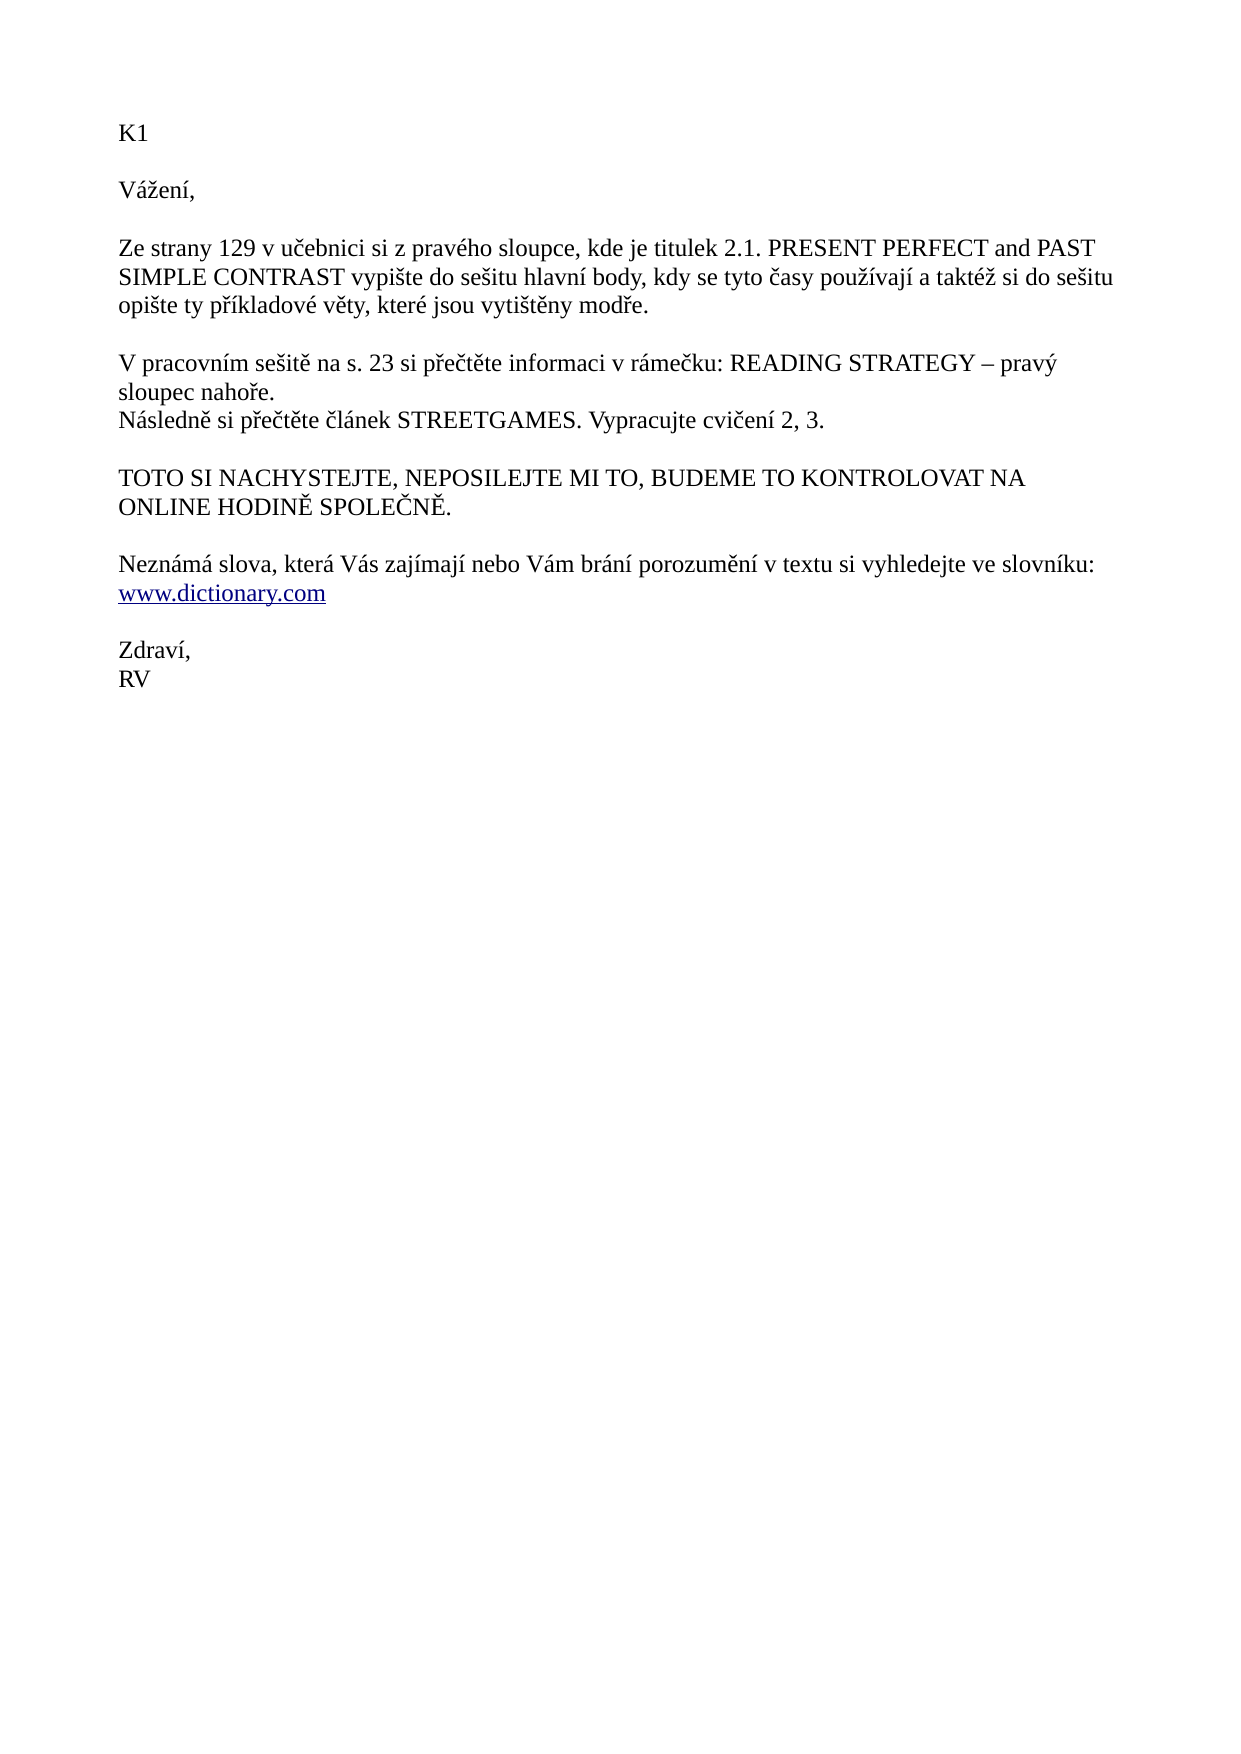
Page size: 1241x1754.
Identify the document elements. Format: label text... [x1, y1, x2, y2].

text V pracovním sešitě na s. 23 si přečtěte informaci v rámečku: READING STRATEGY – pravý sloupec nahoře. [118, 348, 1122, 406]
text Zdraví, [118, 636, 1122, 664]
text Vážení, [118, 176, 1122, 204]
text Neznámá slova, která Vás zajímají nebo Vám brání porozumění v textu si vyhledejte ve slovníku: [118, 549, 1122, 578]
text TOTO SI NACHYSTEJTE, NEPOSILEJTE MI TO, BUDEME TO KONTROLOVAT NA ONLINE HODINĚ SPOLEČNĚ. [118, 463, 1122, 521]
text K1 [118, 118, 1122, 147]
text RV [118, 664, 1122, 693]
text www.dictionary.com [118, 578, 1122, 607]
text Následně si přečtěte článek STREETGAMES. Vypracujte cvičení 2, 3. [118, 406, 1122, 434]
text Ze strany 129 v učebnici si z pravého sloupce, kde je titulek 2.1. PRESENT PERFECT and PAST SIMPLE CONTRAST vypište do sešitu hlavní body, kdy se tyto časy používají a taktéž si do sešitu opište ty příkladové věty, které jsou vytištěny modře. [118, 233, 1122, 319]
